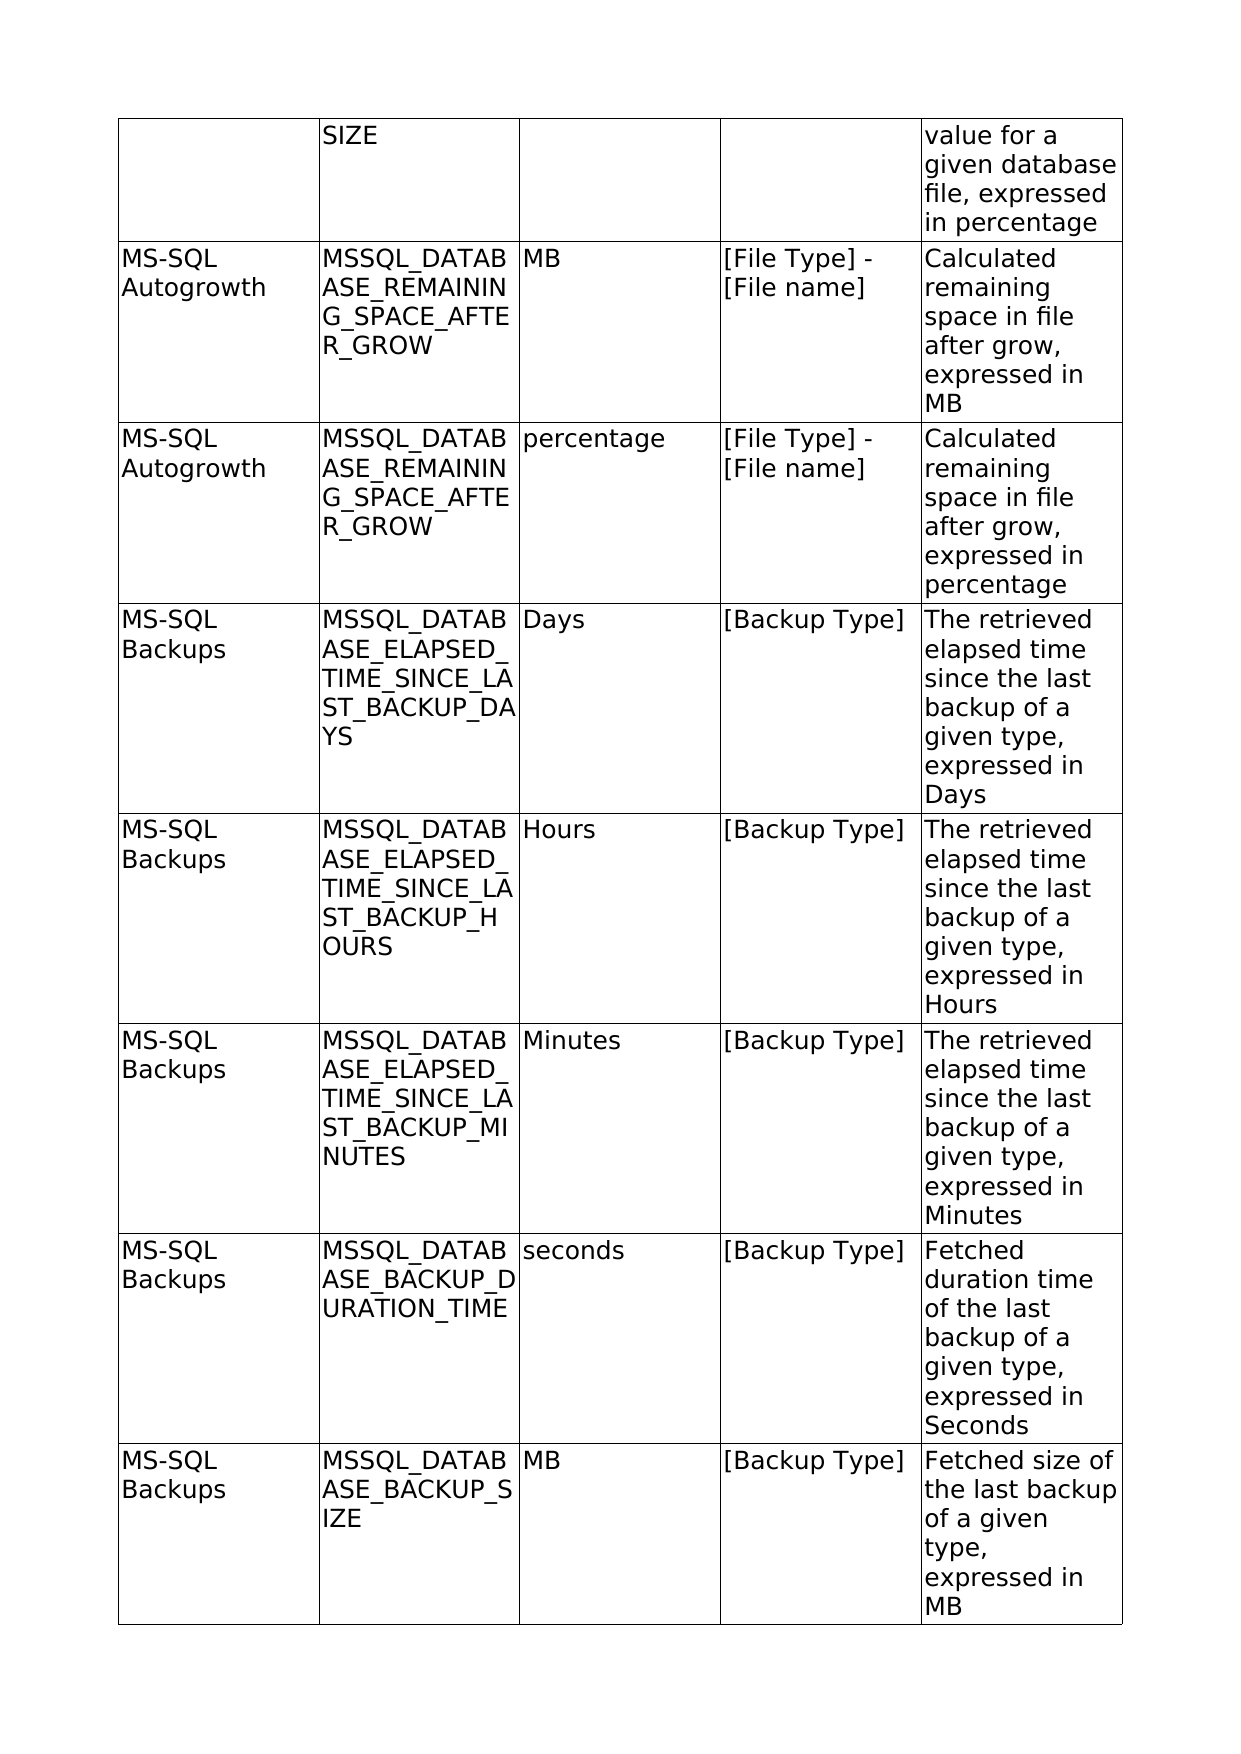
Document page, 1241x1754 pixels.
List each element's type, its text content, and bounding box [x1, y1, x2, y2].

table_cell MS-SQL Backups [119, 1234, 319, 1443]
table_cell [File Type] - [File name] [721, 242, 921, 422]
table_cell The retrieved elapsed time since the last backup of a given type, expressed in Hours [922, 814, 1122, 1023]
table_cell Calculated remaining space in file after grow, expressed in percentage [922, 423, 1122, 603]
table_cell value for a given database file, expressed in percentage [922, 119, 1122, 241]
table_cell MS-SQL Autogrowth [119, 242, 319, 422]
table_cell Fetched duration time of the last backup of a given type, expressed in Seconds [922, 1234, 1122, 1443]
table_cell Calculated remaining space in file after grow, expressed in MB [922, 242, 1122, 422]
table_cell [119, 119, 319, 241]
table_cell [Backup Type] [721, 814, 921, 1023]
table_cell [721, 119, 921, 241]
table_cell MS-SQL Backups [119, 1444, 319, 1624]
table_cell [Backup Type] [721, 1444, 921, 1624]
table_cell MSSQL_DATABASE_REMAINING_SPACE_AFTER_GROW [320, 423, 519, 603]
table_cell The retrieved elapsed time since the last backup of a given type, expressed in Days [922, 604, 1122, 813]
table_cell seconds [520, 1234, 720, 1443]
table_cell MSSQL_DATABASE_BACKUP_DURATION_TIME [320, 1234, 519, 1443]
table_cell Hours [520, 814, 720, 1023]
table_cell Minutes [520, 1024, 720, 1233]
table_cell MS-SQL Backups [119, 814, 319, 1023]
table_cell MS-SQL Backups [119, 604, 319, 813]
table_cell [Backup Type] [721, 1024, 921, 1233]
table_cell MSSQL_DATABASE_ELAPSED_TIME_SINCE_LAST_BACKUP_HOURS [320, 814, 519, 1023]
table_cell MSSQL_DATABASE_BACKUP_SIZE [320, 1444, 519, 1624]
table_cell MB [520, 1444, 720, 1624]
table_cell SIZE [320, 119, 519, 241]
table_cell Fetched size of the last backup of a given type, expressed in MB [922, 1444, 1122, 1624]
table_cell MB [520, 242, 720, 422]
table_cell MSSQL_DATABASE_ELAPSED_TIME_SINCE_LAST_BACKUP_MINUTES [320, 1024, 519, 1233]
table_cell The retrieved elapsed time since the last backup of a given type, expressed in Minutes [922, 1024, 1122, 1233]
table_cell percentage [520, 423, 720, 603]
table_cell [File Type] - [File name] [721, 423, 921, 603]
table_cell MS-SQL Backups [119, 1024, 319, 1233]
table_cell MSSQL_DATABASE_ELAPSED_TIME_SINCE_LAST_BACKUP_DAYS [320, 604, 519, 813]
table_cell [Backup Type] [721, 1234, 921, 1443]
table_cell MSSQL_DATABASE_REMAINING_SPACE_AFTER_GROW [320, 242, 519, 422]
table_cell [520, 119, 720, 241]
table_cell MS-SQL Autogrowth [119, 423, 319, 603]
table_cell Days [520, 604, 720, 813]
table_cell [Backup Type] [721, 604, 921, 813]
